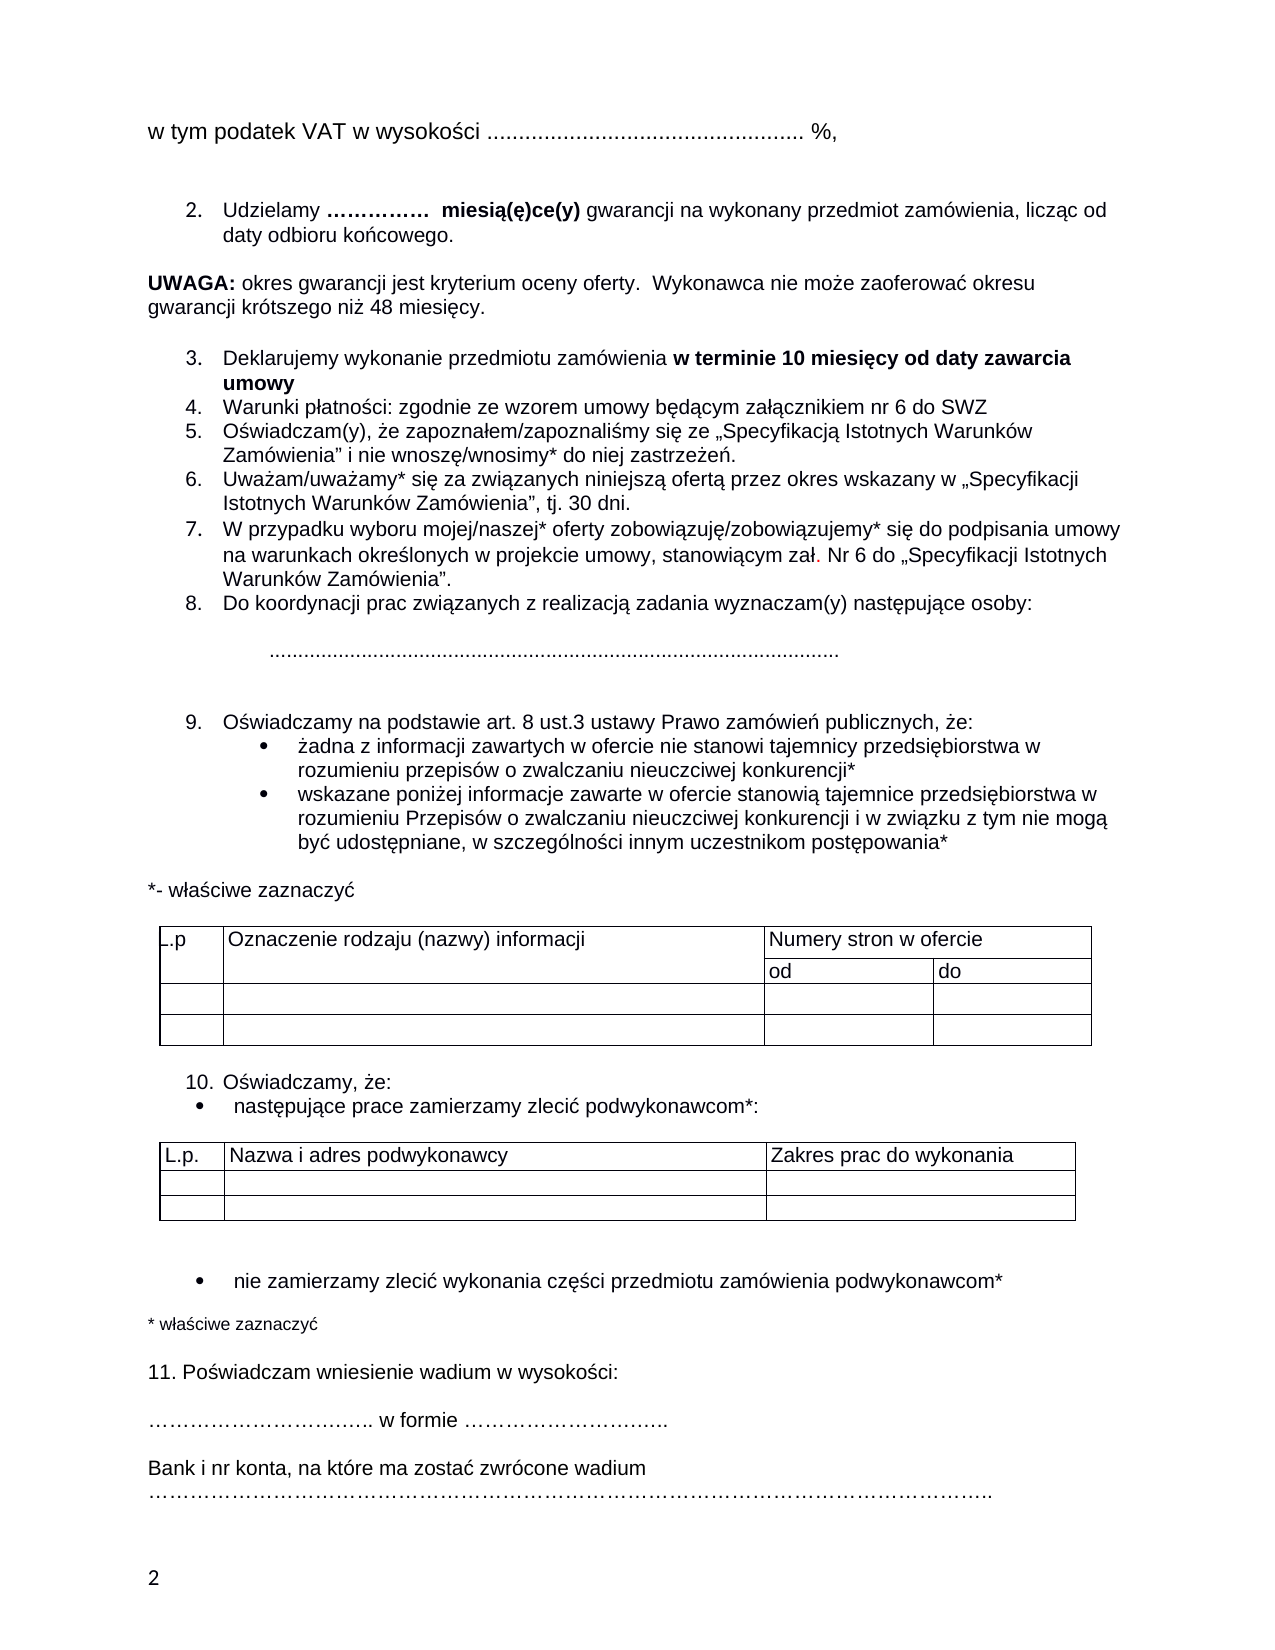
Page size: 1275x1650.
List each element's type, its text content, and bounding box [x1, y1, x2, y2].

list Bank i nr konta, na które ma zostać zwrócone wadium [148, 1455, 1127, 1479]
table_header Nazwa i adres podwykonawcy [225, 1143, 766, 1170]
table_header Numery stron w ofercie [765, 927, 1091, 958]
text UWAGA: okres gwarancji jest kryterium oceny oferty. Wykonawca nie może zaoferować okresu gwarancji krótszego niż 48 miesięcy. [148, 271, 1127, 319]
table_cell [224, 984, 764, 1014]
table_cell [767, 1196, 1075, 1220]
table_cell [161, 1196, 224, 1220]
table_cell [934, 1015, 1091, 1045]
list W przypadku wyboru mojej/naszej* oferty zobowiązuję/zobowiązujemy* się do podpisania umowy na warunkach określonych w projekcie umowy, stanowiącym zał. Nr 6 do „Specyfikacji Istotnych Warunków Zamówienia”. [185, 514, 1127, 590]
list Oświadczamy, że: [185, 1070, 1127, 1094]
table_cell [161, 1015, 223, 1045]
text ................................................................................................... [148, 638, 1127, 662]
list Oświadczamy na podstawie art. 8 ust.3 ustawy Prawo zamówień publicznych, że: [185, 710, 1127, 734]
table_cell [225, 1171, 766, 1195]
table_cell [767, 1171, 1075, 1195]
list Udzielamy …………… miesią(ę)ce(y) gwarancji na wykonany przedmiot zamówienia, licząc od daty odbioru końcowego. [185, 195, 1127, 247]
list ………………………………………………………………………………………………………….. [148, 1479, 1127, 1503]
list Warunki płatności: zgodnie ze wzorem umowy będącym załącznikiem nr 6 do SWZ [185, 394, 1127, 418]
table_cell [161, 1171, 224, 1195]
table_cell [161, 984, 223, 1014]
table_header Oznaczenie rodzaju (nazwy) informacji [224, 927, 764, 983]
list ……………………….….. w formie …………………….….. [148, 1407, 1127, 1431]
list Deklarujemy wykonanie przedmiotu zamówienia w terminie 10 miesięcy od daty zawarcia umowy [185, 343, 1127, 394]
table_cell [225, 1196, 766, 1220]
list nie zamierzamy zlecić wykonania części przedmiotu zamówienia podwykonawcom* [196, 1269, 1127, 1293]
table_cell do [934, 959, 1091, 983]
list 11. Poświadczam wniesienie wadium w wysokości: [148, 1359, 1127, 1383]
list żadna z informacji zawartych w ofercie nie stanowi tajemnicy przedsiębiorstwa w rozumieniu przepisów o zwalczaniu nieuczciwej konkurencji* [260, 734, 1127, 782]
list wskazane poniżej informacje zawarte w ofercie stanowią tajemnice przedsiębiorstwa w rozumieniu Przepisów o zwalczaniu nieuczciwej konkurencji i w związku z tym nie mogą być udostępniane, w szczególności innym uczestnikom postępowania* [260, 782, 1127, 854]
table_cell [765, 984, 933, 1014]
table_header L.p. [161, 1143, 224, 1170]
list następujące prace zamierzamy zlecić podwykonawcom*: [196, 1094, 1127, 1118]
table_cell [765, 1015, 933, 1045]
text w tym podatek VAT w wysokości .................................................. %, [148, 118, 1127, 144]
table_cell [934, 984, 1091, 1014]
text *- właściwe zaznaczyć [148, 878, 1127, 902]
text * właściwe zaznaczyć [148, 1314, 1127, 1334]
table_cell [224, 1015, 764, 1045]
list Uważam/uważamy* się za związanych niniejszą ofertą przez okres wskazany w „Specyfikacji Istotnych Warunków Zamówienia”, tj. 30 dni. [185, 466, 1127, 514]
table_cell od [765, 959, 933, 983]
table_header Zakres prac do wykonania [767, 1143, 1075, 1170]
table_header L.p [161, 927, 223, 983]
list Do koordynacji prac związanych z realizacją zadania wyznaczam(y) następujące osoby: [185, 590, 1127, 614]
list Oświadczam(y), że zapoznałem/zapoznaliśmy się ze „Specyfikacją Istotnych Warunków Zamówienia” i nie wnoszę/wnosimy* do niej zastrzeżeń. [185, 418, 1127, 466]
